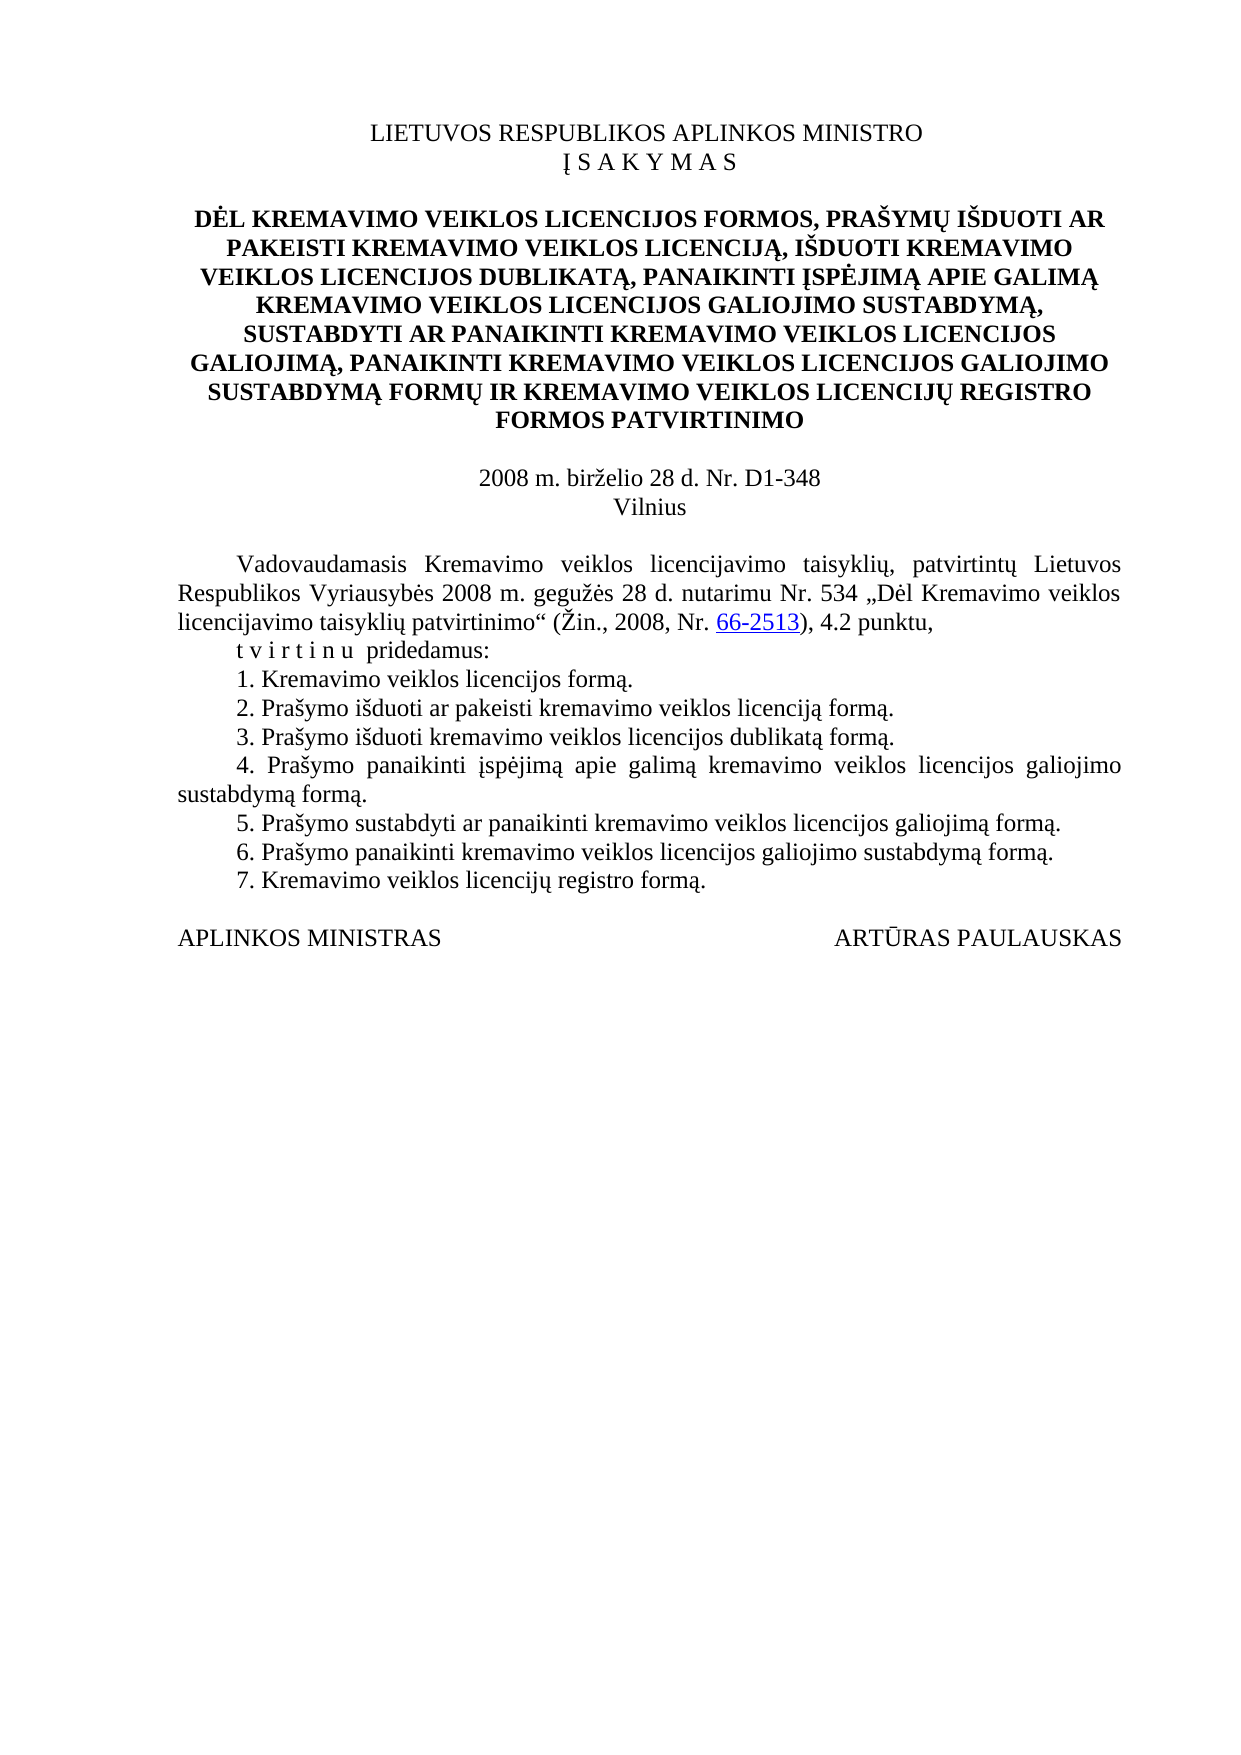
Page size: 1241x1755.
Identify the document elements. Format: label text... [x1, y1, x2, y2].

text APLINKOS MINISTRAS ARTŪRAS PAULAUSKAS [177, 923, 1122, 952]
text 7. Kremavimo veiklos licencijų registro formą. [177, 866, 1122, 894]
text ĮSAKYMAS [177, 147, 1122, 176]
text DĖL KREMAVIMO VEIKLOS LICENCIJOS FORMOS, PRAŠYMŲ IŠDUOTI AR PAKEISTI KREMAVIMO VEIKLOS LICENCIJĄ, IŠDUOTI KREMAVIMO VEIKLOS LICENCIJOS DUBLIKATĄ, PANAIKINTI ĮSPĖJIMĄ APIE GALIMĄ KREMAVIMO VEIKLOS LICENCIJOS GALIOJIMO SUSTABDYMĄ, SUSTABDYTI AR PANAIKINTI KREMAVIMO VEIKLOS LICENCIJOS GALIOJIMĄ, PANAIKINTI KREMAVIMO VEIKLOS LICENCIJOS GALIOJIMO SUSTABDYMĄ FORMŲ IR KREMAVIMO VEIKLOS LICENCIJŲ REGISTRO FORMOS PATVIRTINIMO [177, 204, 1122, 434]
text Vilnius [177, 492, 1122, 521]
text Vadovaudamasis Kremavimo veiklos licencijavimo taisyklių, patvirtintų Lietuvos Respublikos Vyriausybės 2008 m. gegužės 28 d. nutarimu Nr. 534 „Dėl Kremavimo veiklos licencijavimo taisyklių patvirtinimo“ (Žin., 2008, Nr. 66-2513), 4.2 punktu, [177, 549, 1122, 636]
text LIETUVOS RESPUBLIKOS APLINKOS MINISTRO [177, 118, 1122, 147]
text 2008 m. birželio 28 d. Nr. D1-348 [177, 463, 1122, 492]
text tvirtinu pridedamus: [177, 636, 1122, 664]
text 5. Prašymo sustabdyti ar panaikinti kremavimo veiklos licencijos galiojimą formą. [177, 808, 1122, 837]
text 4. Prašymo panaikinti įspėjimą apie galimą kremavimo veiklos licencijos galiojimo sustabdymą formą. [177, 751, 1122, 808]
text 1. Kremavimo veiklos licencijos formą. [177, 664, 1122, 693]
text 6. Prašymo panaikinti kremavimo veiklos licencijos galiojimo sustabdymą formą. [177, 837, 1122, 866]
text 3. Prašymo išduoti kremavimo veiklos licencijos dublikatą formą. [177, 722, 1122, 751]
text 2. Prašymo išduoti ar pakeisti kremavimo veiklos licenciją formą. [177, 693, 1122, 722]
